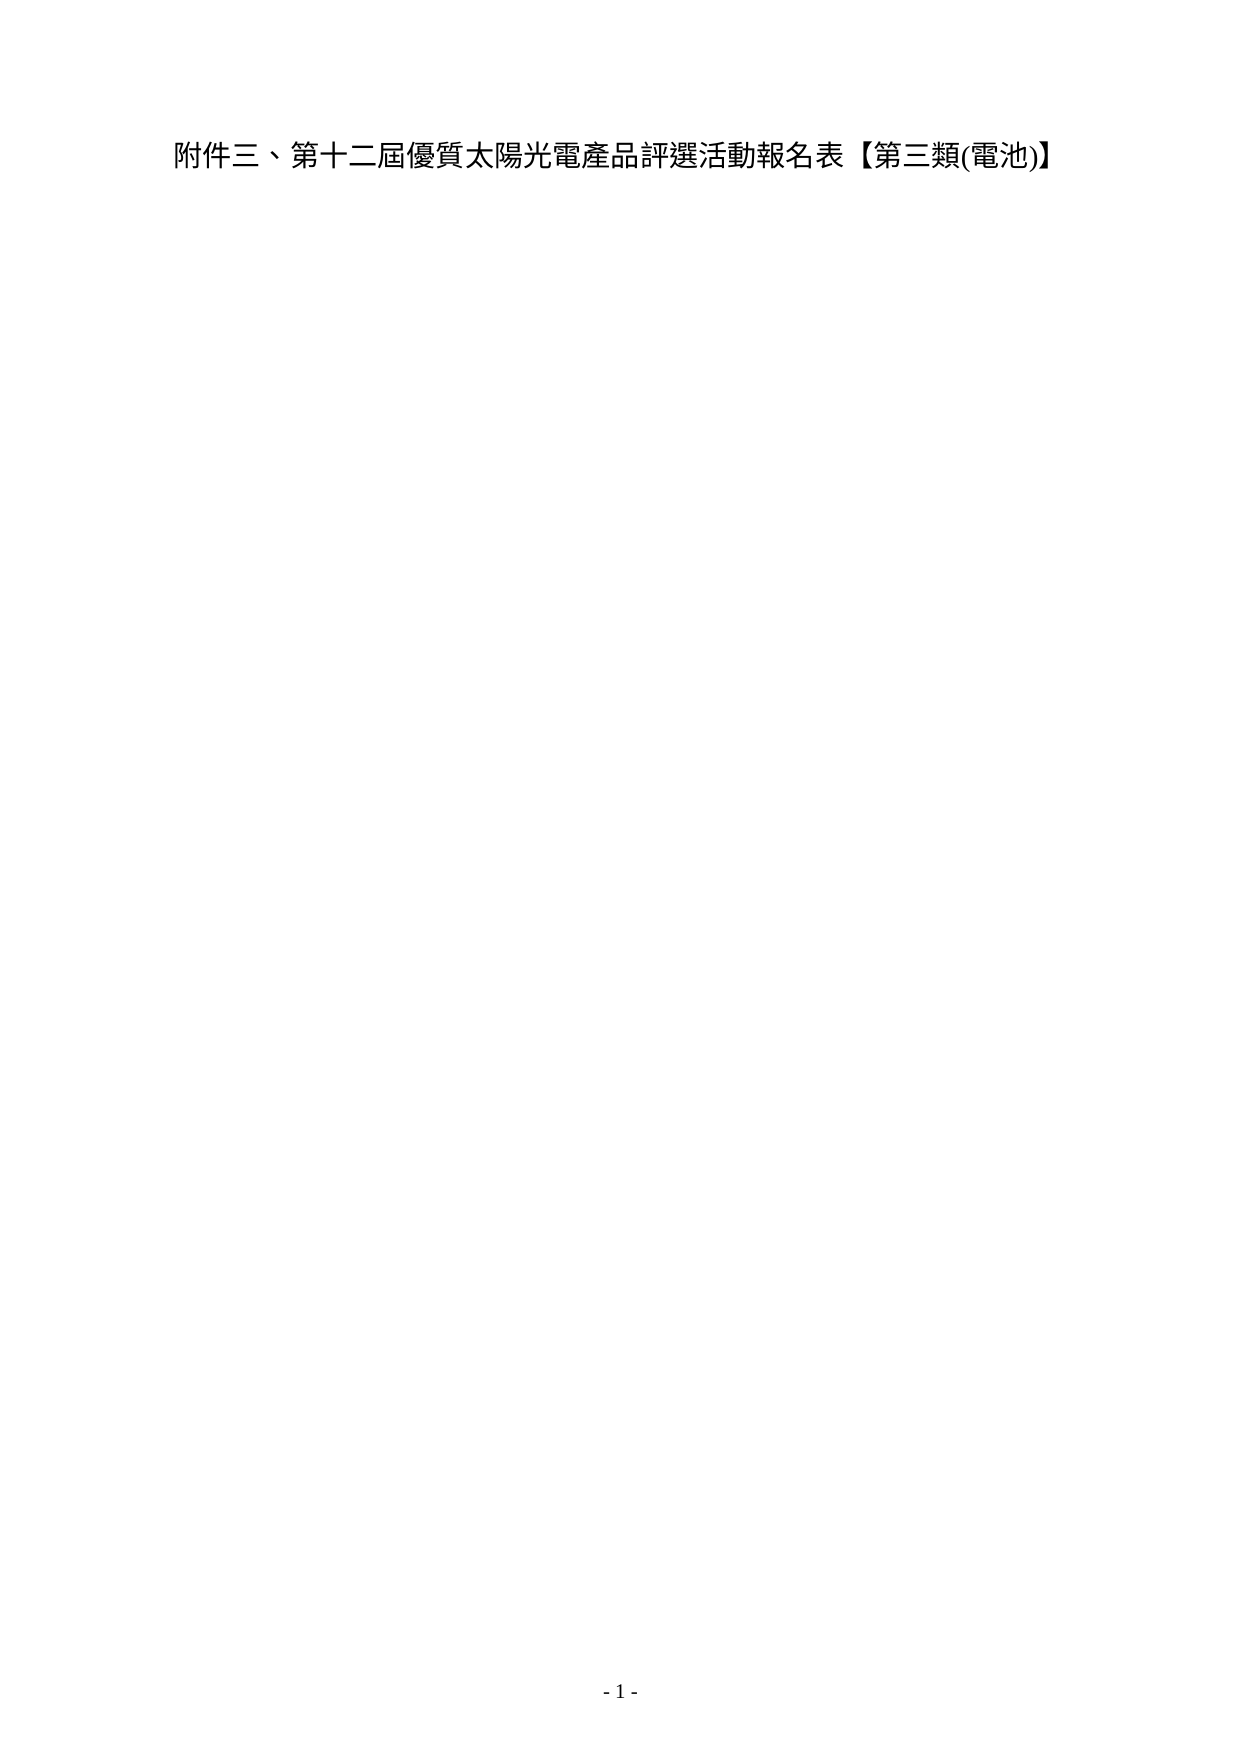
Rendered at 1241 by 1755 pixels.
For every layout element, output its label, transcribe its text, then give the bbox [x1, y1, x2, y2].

text 附件三、第十二屆優質太陽光電產品評選活動報名表【第三類(電池)】 [118, 133, 1122, 175]
